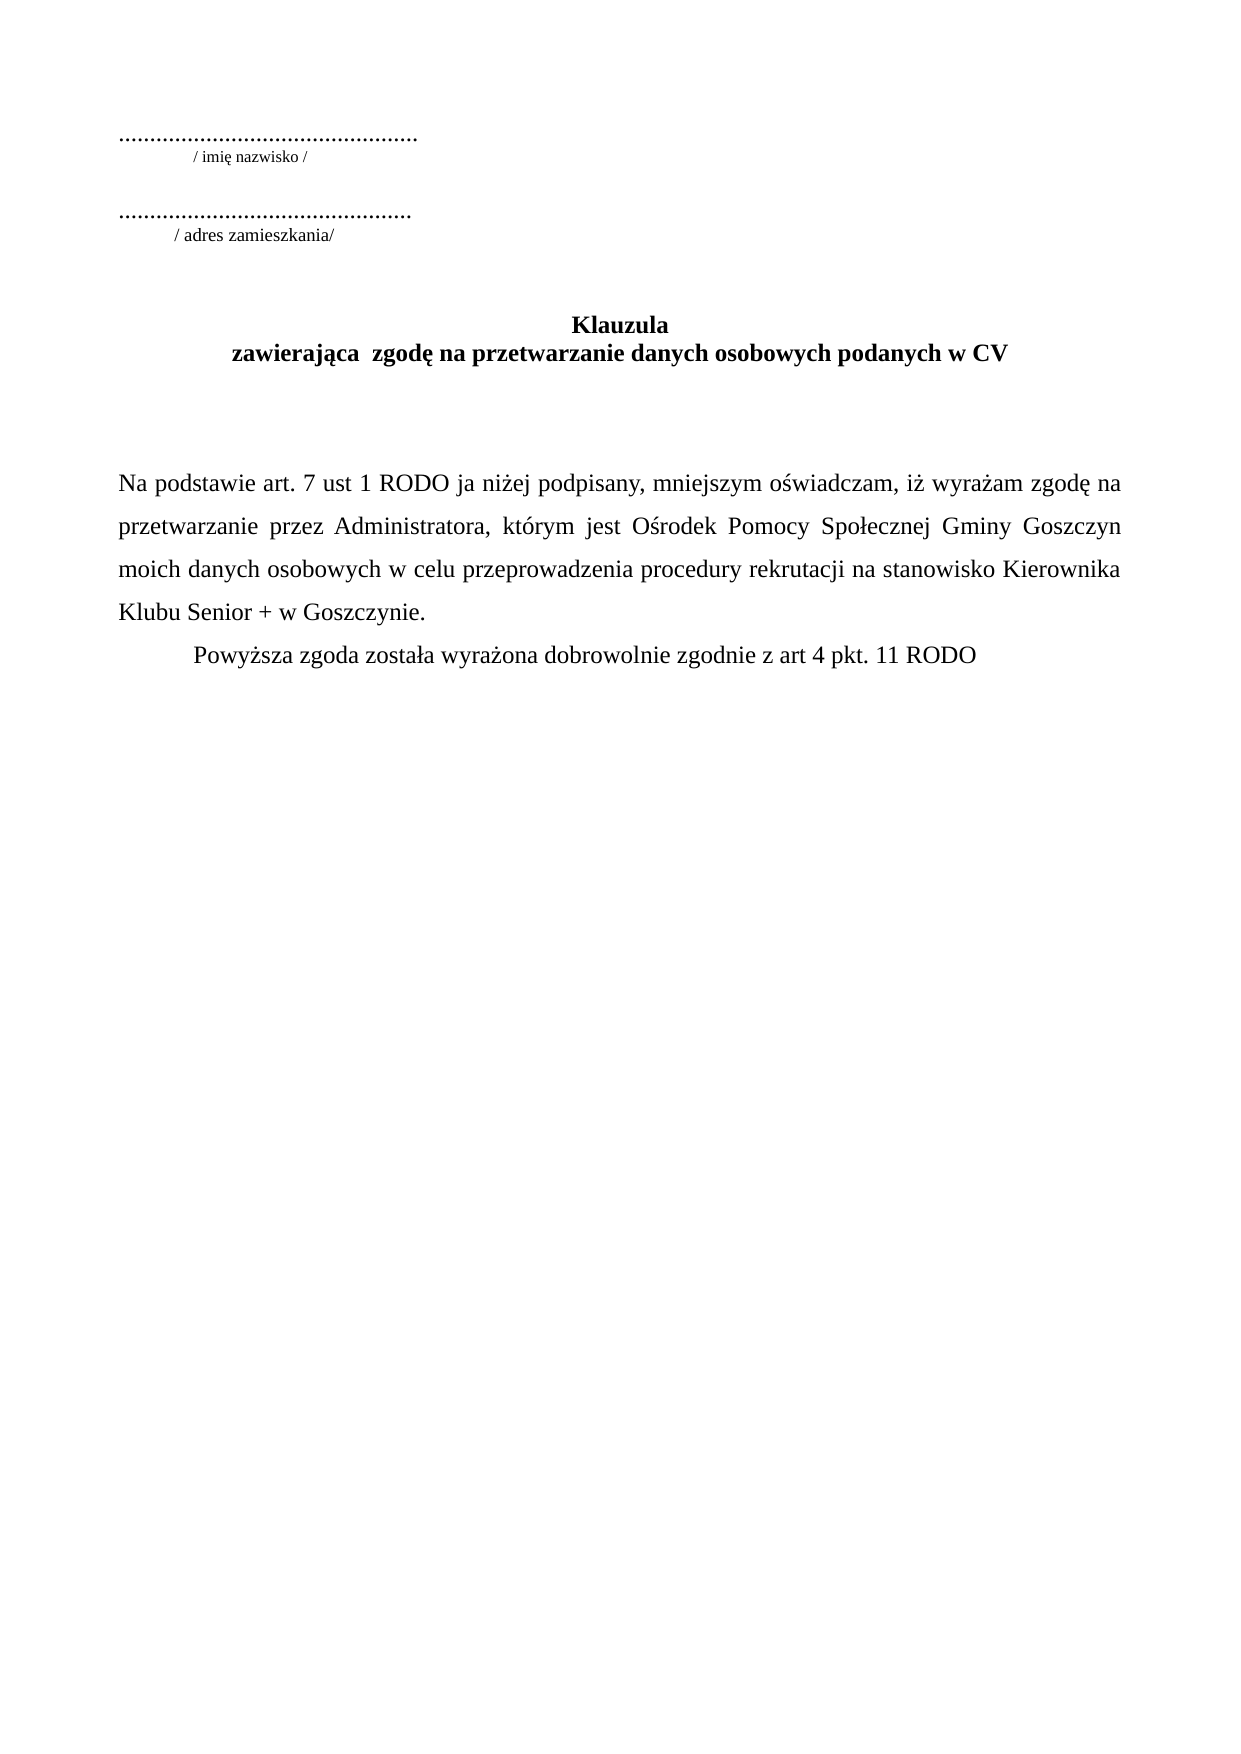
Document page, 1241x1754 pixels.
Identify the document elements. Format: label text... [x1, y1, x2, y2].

text Powyższa zgoda została wyrażona dobrowolnie zgodnie z art 4 pkt. 11 RODO [118, 640, 1122, 669]
text ................................................ [118, 118, 1122, 147]
text Na podstawie art. 7 ust 1 RODO ja niżej podpisany, mniejszym oświadczam, iż wyrażam zgodę na przetwarzanie przez Administratora, którym jest Ośrodek Pomocy Społecznej Gminy Goszczyn moich danych osobowych w celu przeprowadzenia procedury rekrutacji na stanowisko Kierownika Klubu Senior + w Goszczynie. [118, 468, 1122, 626]
text / imię nazwisko / [118, 147, 1122, 166]
text zawierająca zgodę na przetwarzanie danych osobowych podanych w CV [118, 338, 1122, 367]
text Klauzula [118, 310, 1122, 338]
text / adres zamieszkania/ [118, 223, 1122, 245]
text ............................................... [118, 195, 1122, 223]
